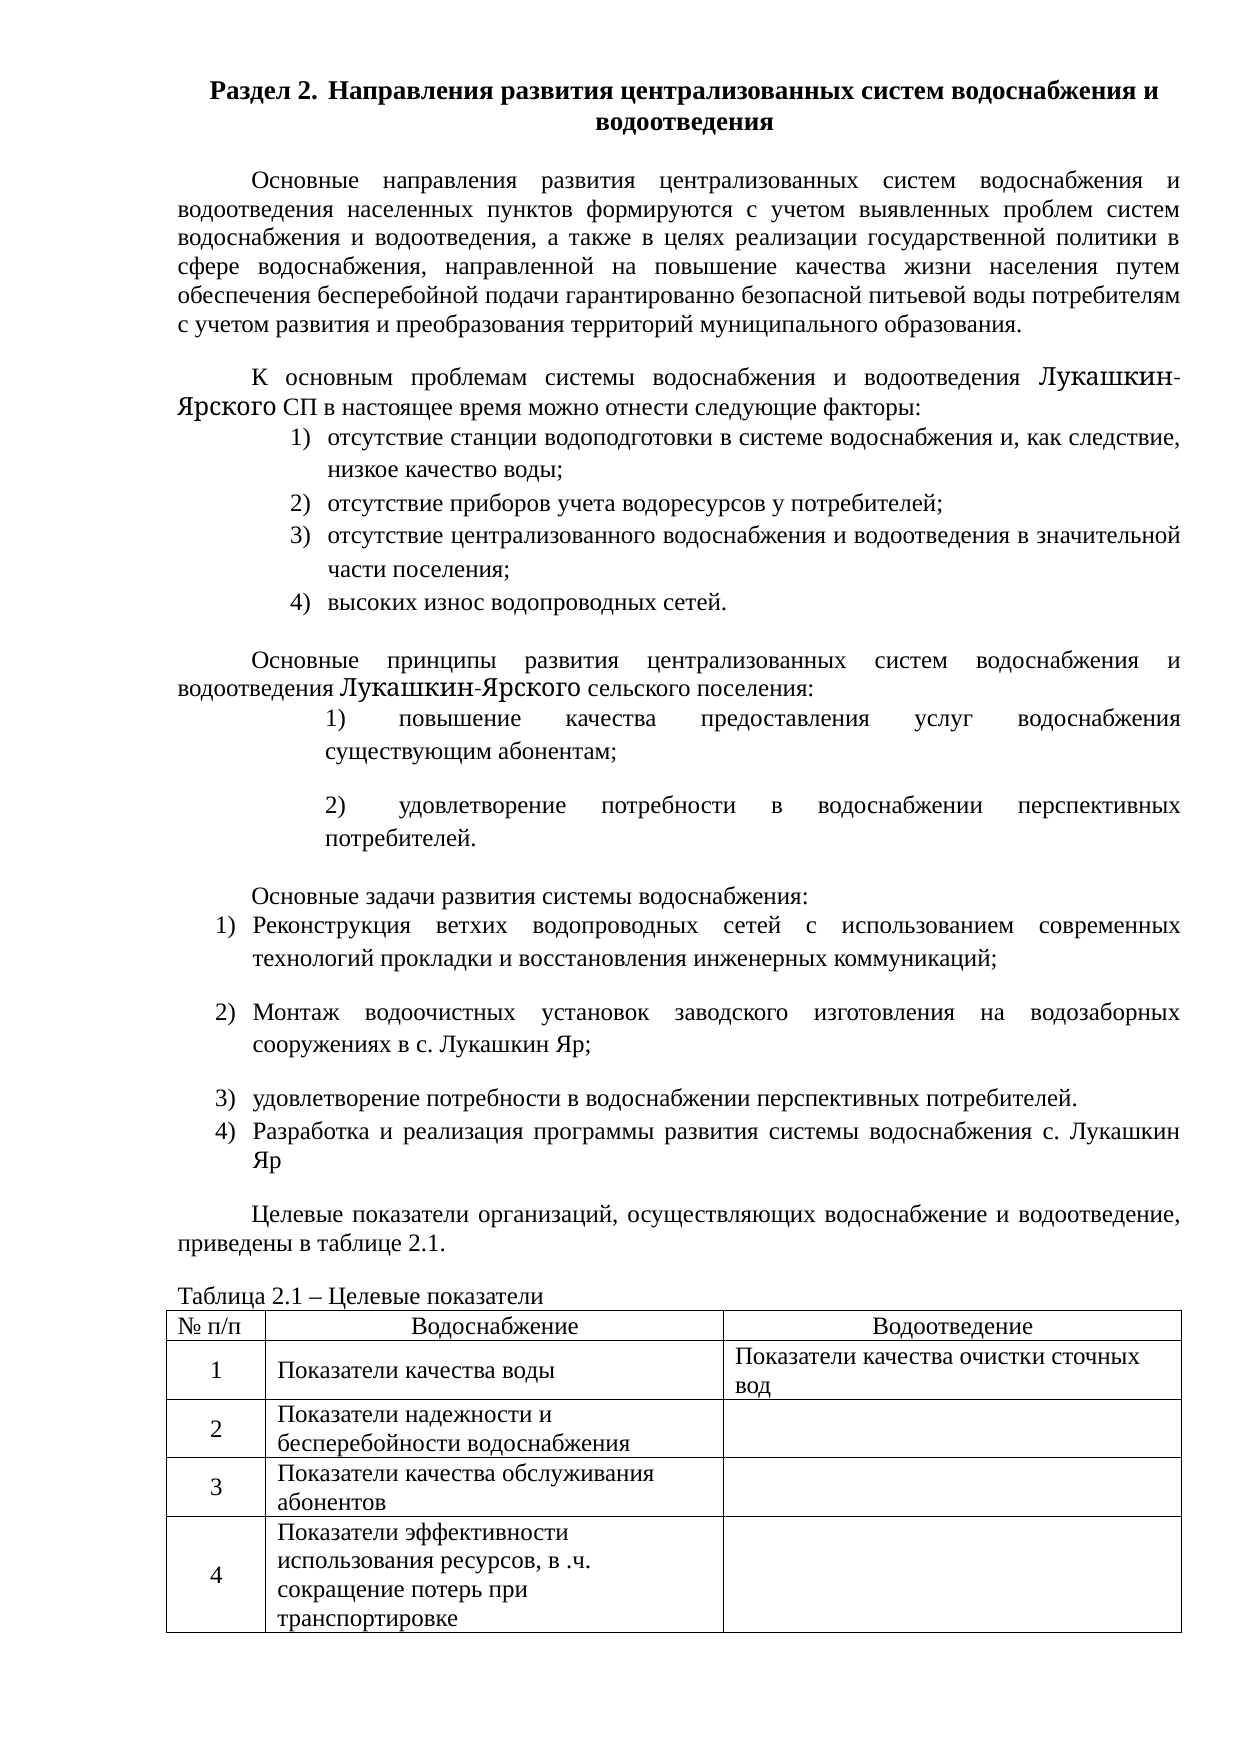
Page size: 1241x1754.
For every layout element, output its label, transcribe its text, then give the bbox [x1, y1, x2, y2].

table_cell 1 [167, 1341, 265, 1398]
text Основные направления развития централизованных систем водоснабжения и водоотведения населенных пунктов формируются с учетом выявленных проблем систем водоснабжения и водоотведения, а также в целях реализации государственной политики в сфере водоснабжения, направленной на повышение качества жизни населения путем обеспечения бесперебойной подачи гарантированно безопасной питьевой воды потребителям с учетом развития и преобразования территорий муниципального образования. [177, 165, 1181, 337]
list удовлетворение потребности в водоснабжении перспективных потребителей. [325, 790, 1181, 852]
table_cell Показатели качества очистки сточных вод [724, 1341, 1181, 1398]
subtitle Раздел 2. Направления развития централизованных систем водоснабжения и водоотведения [188, 74, 1181, 136]
table_cell Показатели надежности и бесперебойности водоснабжения [266, 1400, 723, 1457]
table_cell 2 [167, 1400, 265, 1457]
list отсутствие приборов учета водоресурсов у потребителей; [290, 488, 1181, 516]
subtitle Таблица 2.1 – Целевые показатели [177, 1281, 1181, 1310]
list Реконструкция ветхих водопроводных сетей с использованием современных технологий прокладки и восстановления инженерных коммуникаций; [215, 910, 1181, 971]
table_cell [724, 1400, 1181, 1457]
table_cell [724, 1517, 1181, 1632]
table_cell Показатели эффективности использования ресурсов, в .ч. сокращение потерь при транспортировке [266, 1517, 723, 1632]
text К основным проблемам системы водоснабжения и водоотведения Лукашкин-Ярского СП в настоящее время можно отнести следующие факторы: [177, 362, 1181, 422]
text Основные задачи развития системы водоснабжения: [177, 881, 1181, 910]
text Целевые показатели организаций, осуществляющих водоснабжение и водоотведение, приведены в таблице 2.1. [177, 1199, 1181, 1256]
list отсутствие станции водоподготовки в системе водоснабжения и, как следствие, низкое качество воды; [290, 422, 1181, 483]
table_cell Показатели качества обслуживания абонентов [266, 1458, 723, 1516]
table_cell [724, 1458, 1181, 1516]
table_header № п/п [167, 1311, 265, 1340]
table_header Водоотведение [724, 1311, 1181, 1340]
list Разработка и реализация программы развития системы водоснабжения с. Лукашкин Яр [215, 1116, 1181, 1174]
list Монтаж водоочистных установок заводского изготовления на водозаборных сооружениях в с. Лукашкин Яр; [215, 997, 1181, 1058]
table_cell 4 [167, 1517, 265, 1632]
list удовлетворение потребности в водоснабжении перспективных потребителей. [215, 1083, 1181, 1112]
table_header Водоснабжение [266, 1311, 723, 1340]
list повышение качества предоставления услуг водоснабжения существующим абонентам; [325, 703, 1181, 765]
list отсутствие централизованного водоснабжения и водоотведения в значительной части поселения; [290, 521, 1181, 582]
table_cell Показатели качества воды [266, 1341, 723, 1398]
table_cell 3 [167, 1458, 265, 1516]
list высоких износ водопроводных сетей. [290, 587, 1181, 615]
text Основные принципы развития централизованных систем водоснабжения и водоотведения Лукашкин-Ярского сельского поселения: [177, 645, 1181, 703]
